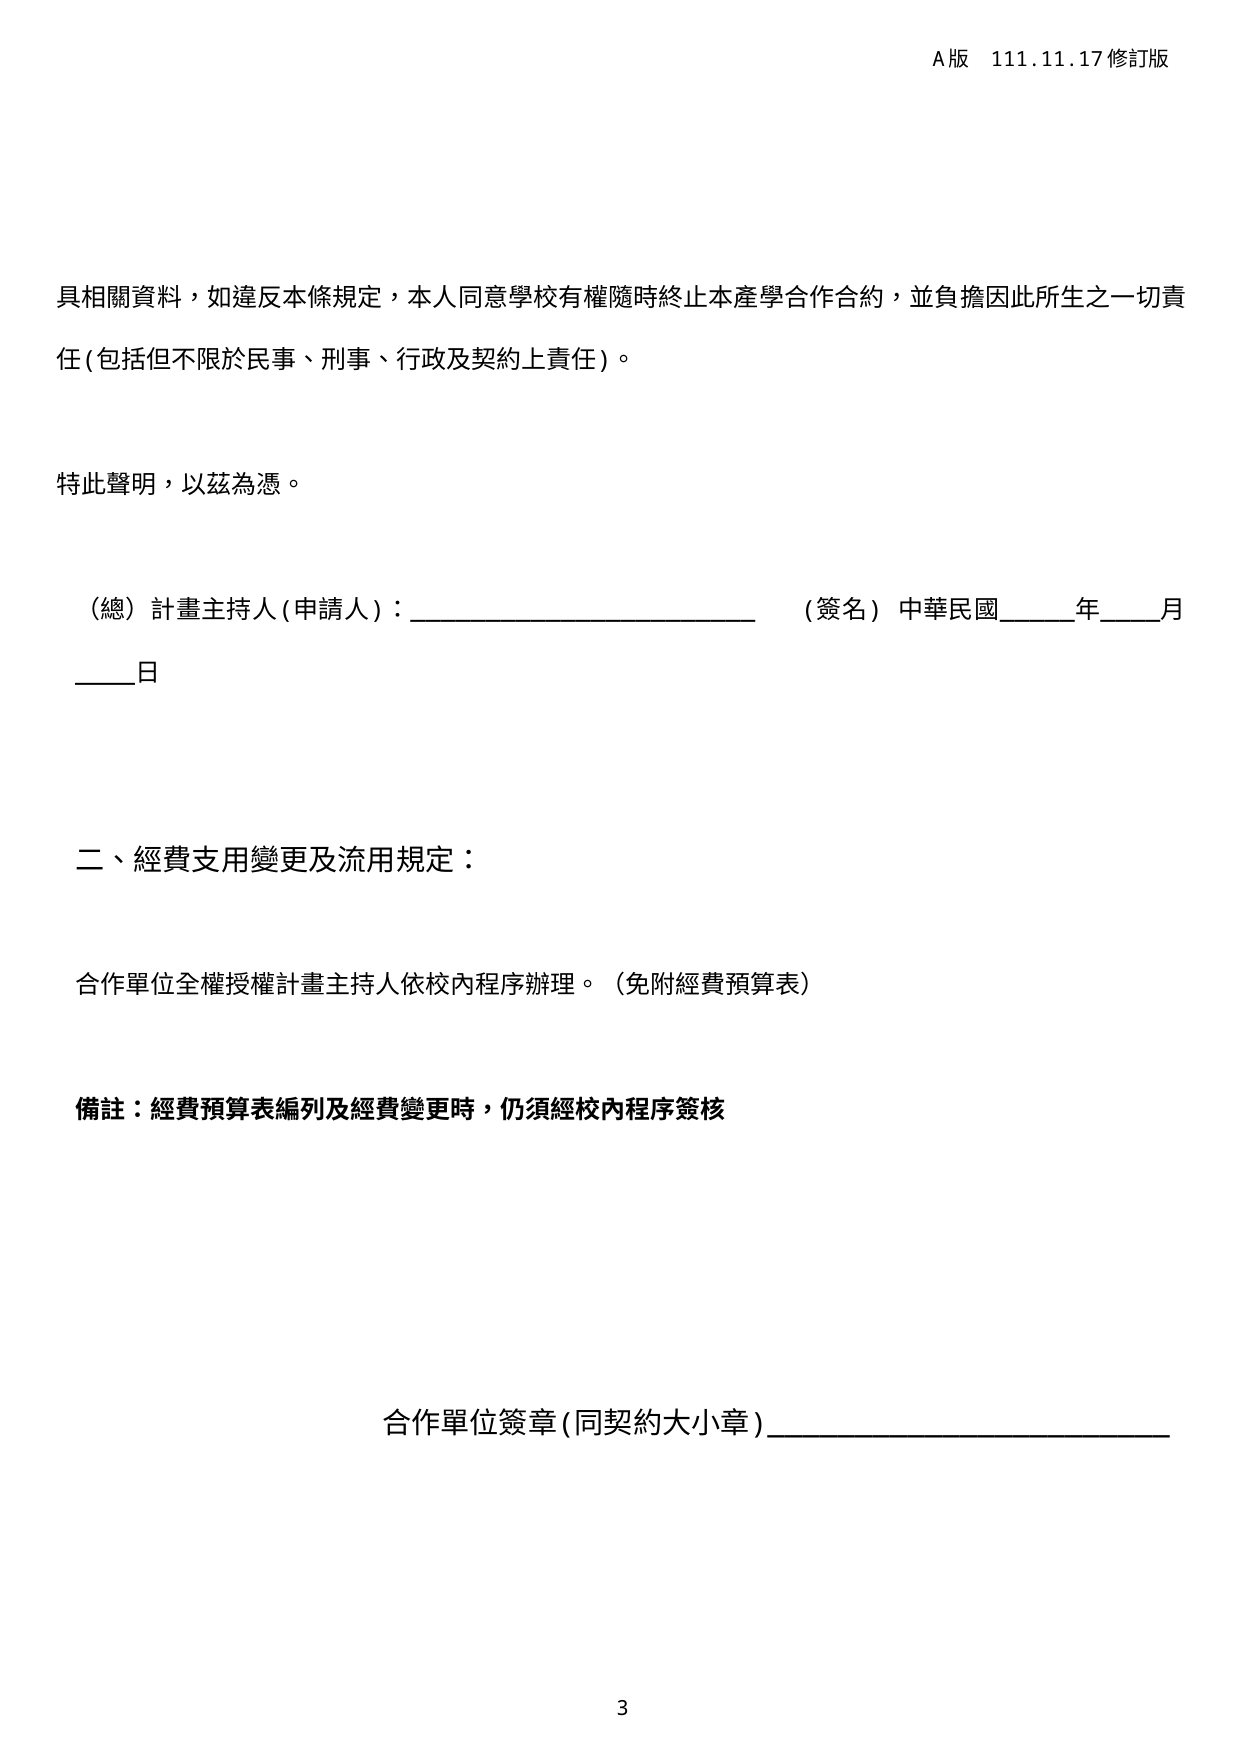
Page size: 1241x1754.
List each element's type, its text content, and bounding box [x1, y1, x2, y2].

text 二、經費支用變更及流用規定： [75, 816, 1169, 879]
text 合作單位簽章(同契約大小章)_______________________ [75, 1379, 1169, 1441]
text 備註：經費預算表編列及經費變更時，仍須經校內程序簽核 [75, 1066, 1169, 1129]
text 特此聲明，以茲為憑。 [56, 441, 1186, 504]
text 合作單位全權授權計畫主持人依校內程序辦理。（免附經費預算表） [75, 941, 1169, 1004]
text （總）計畫主持人(申請人)：_______________________ (簽名) 中華民國_____年____月____日 [75, 566, 1186, 691]
text 具相關資料，如違反本條規定，本人同意學校有權隨時終止本產學合作合約，並負擔因此所生之一切責任(包括但不限於民事、刑事、行政及契約上責任)。 [56, 254, 1186, 379]
